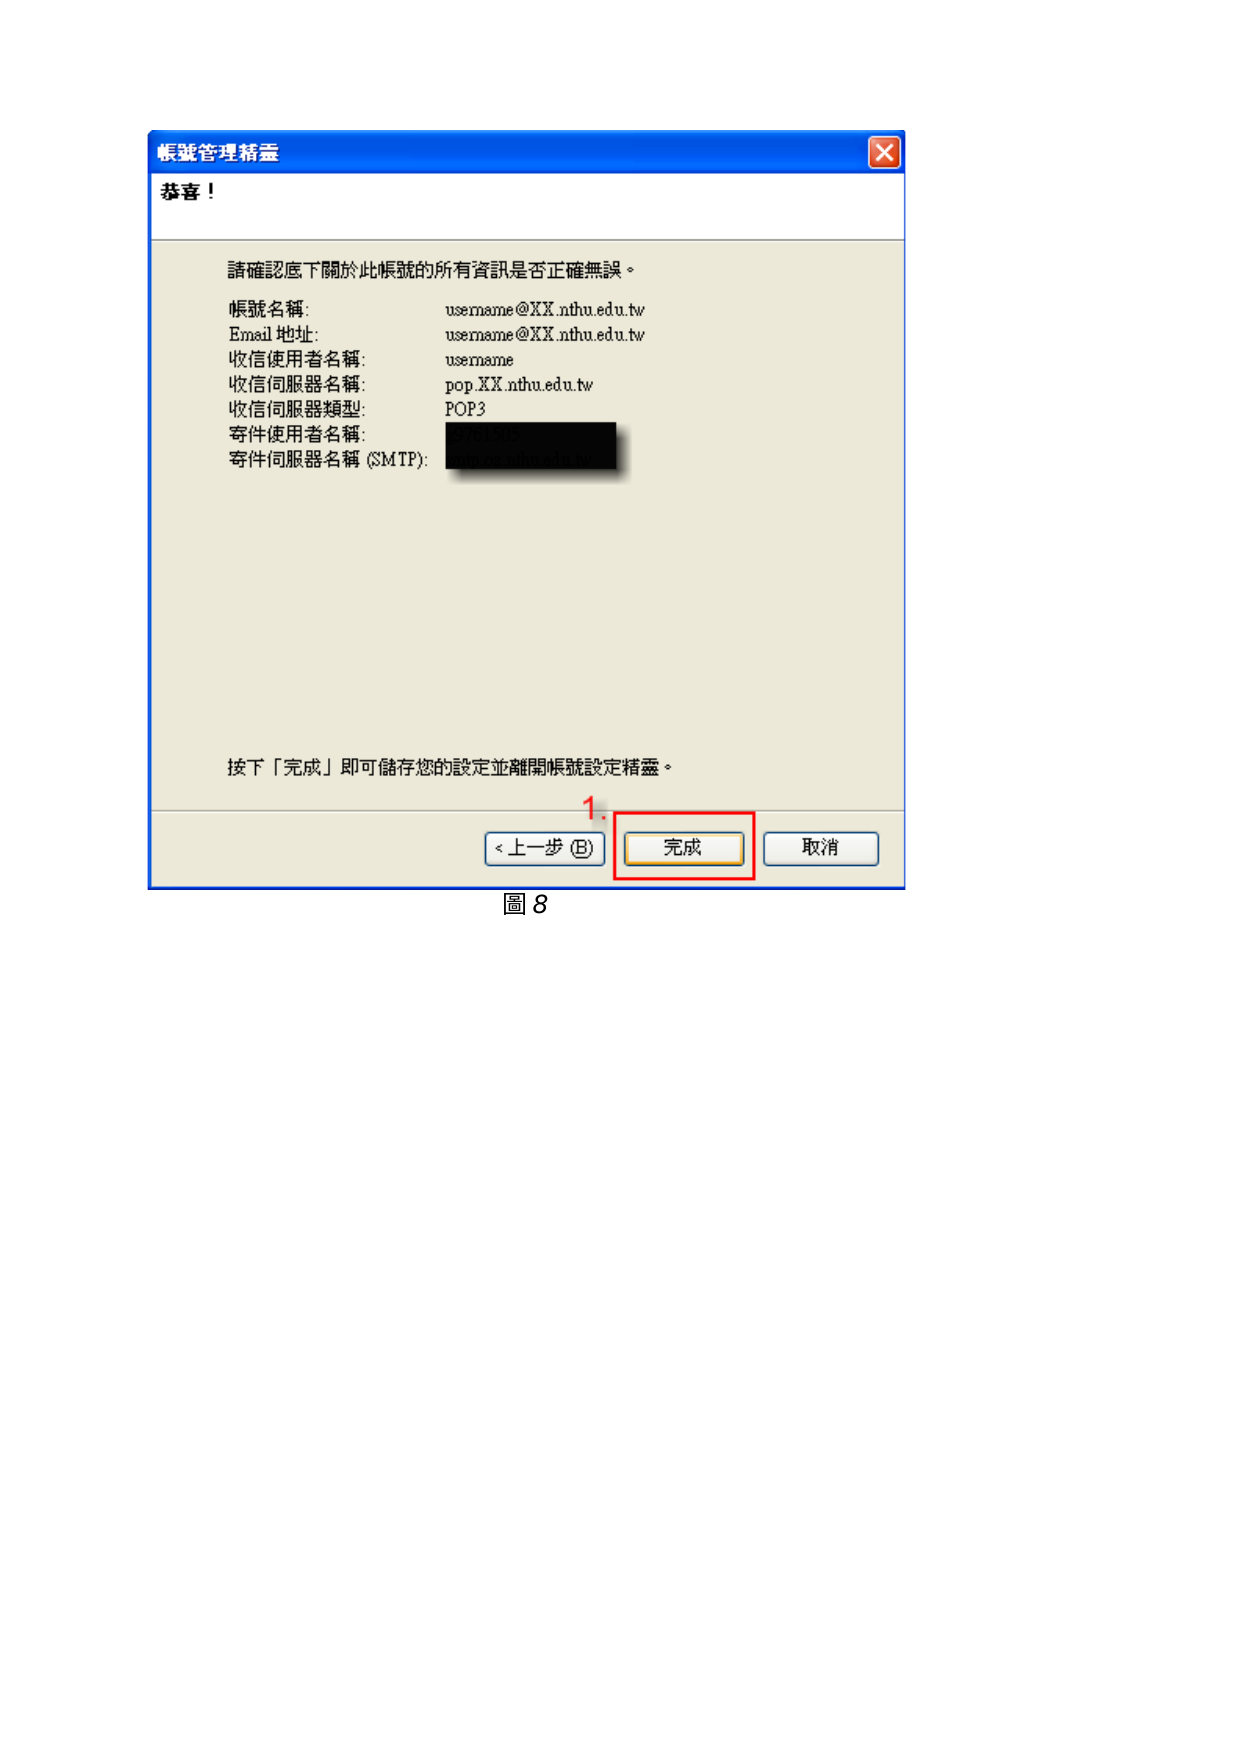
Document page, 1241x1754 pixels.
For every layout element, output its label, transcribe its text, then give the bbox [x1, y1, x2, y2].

list [118, 118, 1122, 919]
list 圖8 [148, 890, 905, 919]
picture [147, 130, 906, 890]
